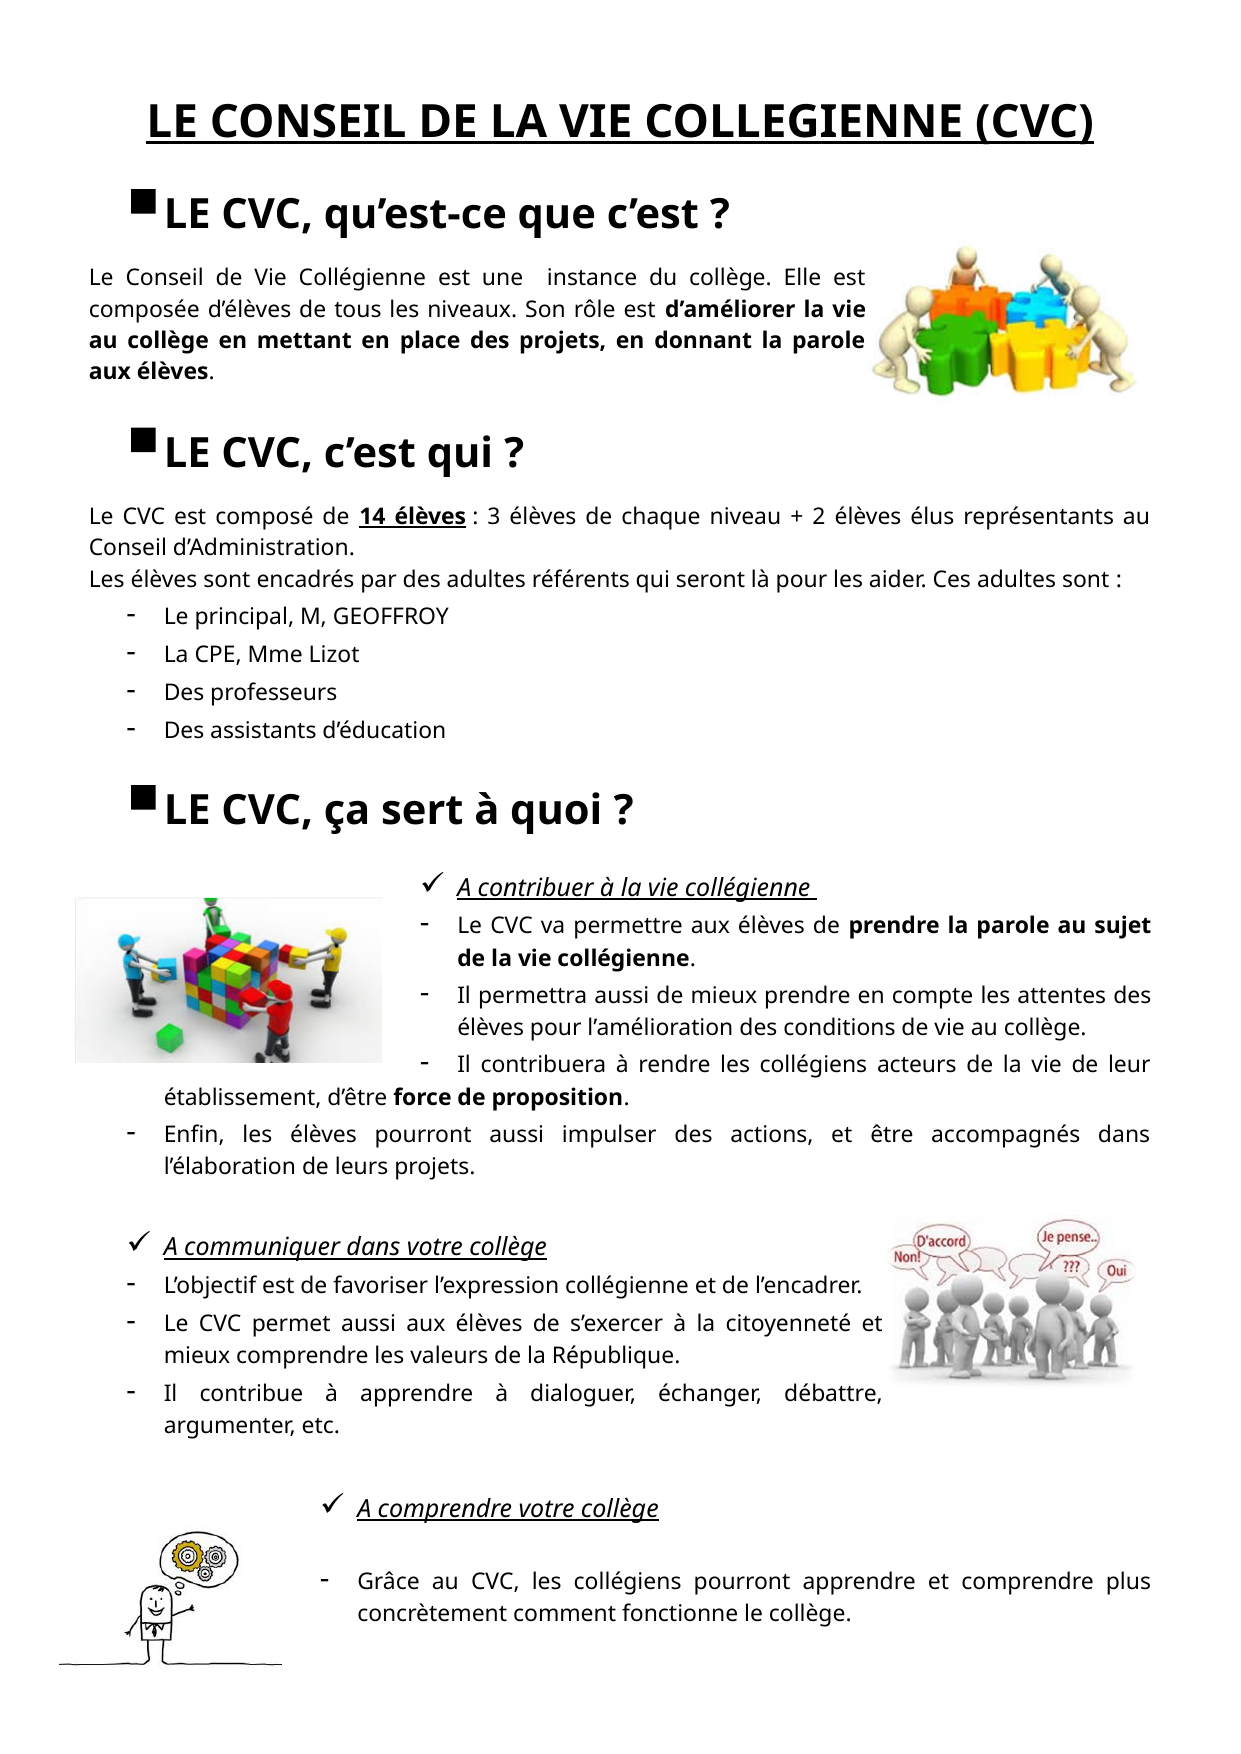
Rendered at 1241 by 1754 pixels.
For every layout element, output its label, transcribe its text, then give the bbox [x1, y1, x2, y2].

list LE CVC, ça sert à quoi ? [126, 773, 1152, 841]
list L’objectif est de favoriser l’expression collégienne et de l’encadrer. [126, 1263, 883, 1301]
picture [883, 1206, 1140, 1395]
picture [866, 206, 1143, 417]
text Le Conseil de Vie Collégienne est une instance du collège. Elle est composée d’élèves de tous les niveaux. Son rôle est d’améliorer la vie au collège en mettant en place des projets, en donnant la parole aux élèves. [88, 261, 866, 386]
list A communiquer dans votre collège [126, 1229, 883, 1263]
list Le CVC va permettre aux élèves de prendre la parole au sujet de la vie collégienne. [382, 904, 1152, 973]
list Il permettra aussi de mieux prendre en compte les attentes des élèves pour l’amélioration des conditions de vie au collège. [382, 973, 1152, 1042]
list Des professeurs [126, 670, 1152, 708]
list La CPE, Mme Lizot [126, 632, 1152, 670]
text LE CONSEIL DE LA VIE COLLEGIENNE (CVC) [88, 88, 1152, 151]
list A contribuer à la vie collégienne [126, 869, 1152, 904]
list LE CVC, qu’est-ce que c’est ? [126, 176, 1152, 245]
list Des assistants d’éducation [126, 708, 1152, 746]
list Il contribuera à rendre les collégiens acteurs de la vie de leur établissement, d’être force de proposition. [126, 1042, 1152, 1112]
list Grâce au CVC, les collégiens pourront apprendre et comprendre plus concrètement comment fonctionne le collège. [282, 1559, 1152, 1628]
picture [74, 897, 382, 1063]
list Enfin, les élèves pourront aussi impulser des actions, et être accompagnés dans l’élaboration de leurs projets. [126, 1112, 1152, 1181]
list Le CVC permet aussi aux élèves de s’exercer à la citoyenneté et mieux comprendre les valeurs de la République. [126, 1301, 883, 1371]
text Le CVC est composé de 14 élèves : 3 élèves de chaque niveau + 2 élèves élus représentants au Conseil d’Administration. [88, 500, 1152, 562]
list Le principal, M, GEOFFROY [126, 594, 1152, 632]
picture [58, 1511, 282, 1689]
text Les élèves sont encadrés par des adultes référents qui seront là pour les aider. Ces adultes sont : [88, 562, 1152, 594]
list A comprendre votre collège [126, 1491, 1152, 1525]
list Il contribue à apprendre à dialoguer, échanger, débattre, argumenter, etc. [126, 1371, 1152, 1440]
list LE CVC, c’est qui ? [126, 415, 1152, 483]
